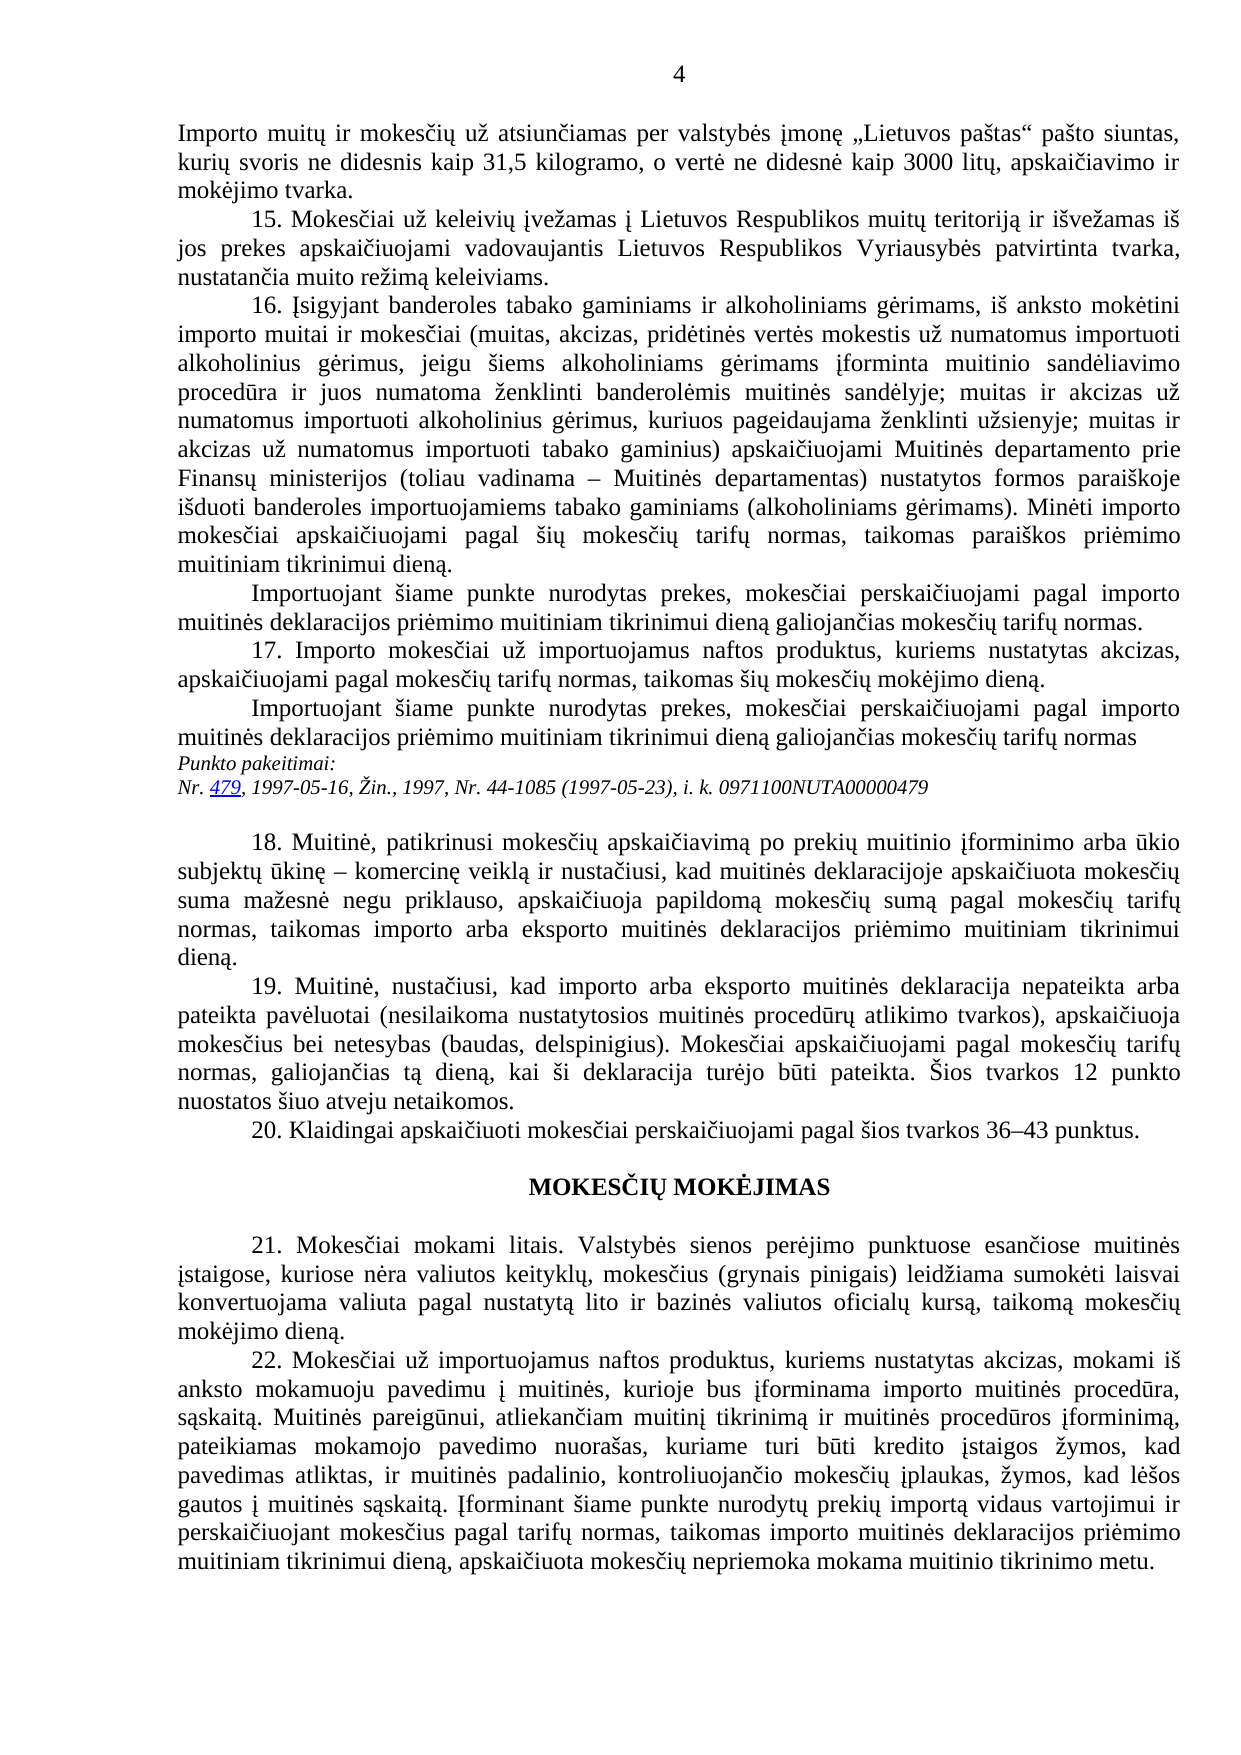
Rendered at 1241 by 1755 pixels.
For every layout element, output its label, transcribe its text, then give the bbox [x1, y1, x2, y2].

text 22. Mokesčiai už importuojamus naftos produktus, kuriems nustatytas akcizas, mokami iš anksto mokamuoju pavedimu į muitinės, kurioje bus įforminama importo muitinės procedūra, sąskaitą. Muitinės pareigūnui, atliekančiam muitinį tikrinimą ir muitinės procedūros įforminimą, pateikiamas mokamojo pavedimo nuorašas, kuriame turi būti kredito įstaigos žymos, kad pavedimas atliktas, ir muitinės padalinio, kontroliuojančio mokesčių įplaukas, žymos, kad lėšos gautos į muitinės sąskaitą. Įforminant šiame punkte nurodytų prekių importą vidaus vartojimui ir perskaičiuojant mokesčius pagal tarifų normas, taikomas importo muitinės deklaracijos priėmimo muitiniam tikrinimui dieną, apskaičiuota mokesčių nepriemoka mokama muitinio tikrinimo metu. [177, 1345, 1181, 1575]
text Importuojant šiame punkte nurodytas prekes, mokesčiai perskaičiuojami pagal importo muitinės deklaracijos priėmimo muitiniam tikrinimui dieną galiojančias mokesčių tarifų normas [177, 693, 1181, 751]
text Nr. 479, 1997-05-16, Žin., 1997, Nr. 44-1085 (1997-05-23), i. k. 0971100NUTA00000479 [177, 775, 1181, 799]
text Punkto pakeitimai: [177, 751, 1181, 775]
text 16. Įsigyjant banderoles tabako gaminiams ir alkoholiniams gėrimams, iš anksto mokėtini importo muitai ir mokesčiai (muitas, akcizas, pridėtinės vertės mokestis už numatomus importuoti alkoholinius gėrimus, jeigu šiems alkoholiniams gėrimams įforminta muitinio sandėliavimo procedūra ir juos numatoma ženklinti banderolėmis muitinės sandėlyje; muitas ir akcizas už numatomus importuoti alkoholinius gėrimus, kuriuos pageidaujama ženklinti užsienyje; muitas ir akcizas už numatomus importuoti tabako gaminius) apskaičiuojami Muitinės departamento prie Finansų ministerijos (toliau vadinama – Muitinės departamentas) nustatytos formos paraiškoje išduoti banderoles importuojamiems tabako gaminiams (alkoholiniams gėrimams). Minėti importo mokesčiai apskaičiuojami pagal šių mokesčių tarifų normas, taikomas paraiškos priėmimo muitiniam tikrinimui dieną. [177, 291, 1181, 578]
text Mokesčių mokėjimas [177, 1172, 1181, 1201]
text 21. Mokesčiai mokami litais. Valstybės sienos perėjimo punktuose esančiose muitinės įstaigose, kuriose nėra valiutos keityklų, mokesčius (grynais pinigais) leidžiama sumokėti laisvai konvertuojama valiuta pagal nustatytą lito ir bazinės valiutos oficialų kursą, taikomą mokesčių mokėjimo dieną. [177, 1230, 1181, 1345]
text Importo muitų ir mokesčių už atsiunčiamas per valstybės įmonę „Lietuvos paštas“ pašto siuntas, kurių svoris ne didesnis kaip 31,5 kilogramo, o vertė ne didesnė kaip 3000 litų, apskaičiavimo ir mokėjimo tvarka. [177, 118, 1181, 204]
text 19. Muitinė, nustačiusi, kad importo arba eksporto muitinės deklaracija nepateikta arba pateikta pavėluotai (nesilaikoma nustatytosios muitinės procedūrų atlikimo tvarkos), apskaičiuoja mokesčius bei netesybas (baudas, delspinigius). Mokesčiai apskaičiuojami pagal mokesčių tarifų normas, galiojančias tą dieną, kai ši deklaracija turėjo būti pateikta. Šios tvarkos 12 punkto nuostatos šiuo atveju netaikomos. [177, 971, 1181, 1115]
text 15. Mokesčiai už keleivių įvežamas į Lietuvos Respublikos muitų teritoriją ir išvežamas iš jos prekes apskaičiuojami vadovaujantis Lietuvos Respublikos Vyriausybės patvirtinta tvarka, nustatančia muito režimą keleiviams. [177, 204, 1181, 291]
text 20. Klaidingai apskaičiuoti mokesčiai perskaičiuojami pagal šios tvarkos 36–43 punktus. [177, 1115, 1181, 1144]
text 18. Muitinė, patikrinusi mokesčių apskaičiavimą po prekių muitinio įforminimo arba ūkio subjektų ūkinę – komercinę veiklą ir nustačiusi, kad muitinės deklaracijoje apskaičiuota mokesčių suma mažesnė negu priklauso, apskaičiuoja papildomą mokesčių sumą pagal mokesčių tarifų normas, taikomas importo arba eksporto muitinės deklaracijos priėmimo muitiniam tikrinimui dieną. [177, 827, 1181, 971]
text 17. Importo mokesčiai už importuojamus naftos produktus, kuriems nustatytas akcizas, apskaičiuojami pagal mokesčių tarifų normas, taikomas šių mokesčių mokėjimo dieną. [177, 636, 1181, 693]
text Importuojant šiame punkte nurodytas prekes, mokesčiai perskaičiuojami pagal importo muitinės deklaracijos priėmimo muitiniam tikrinimui dieną galiojančias mokesčių tarifų normas. [177, 578, 1181, 636]
